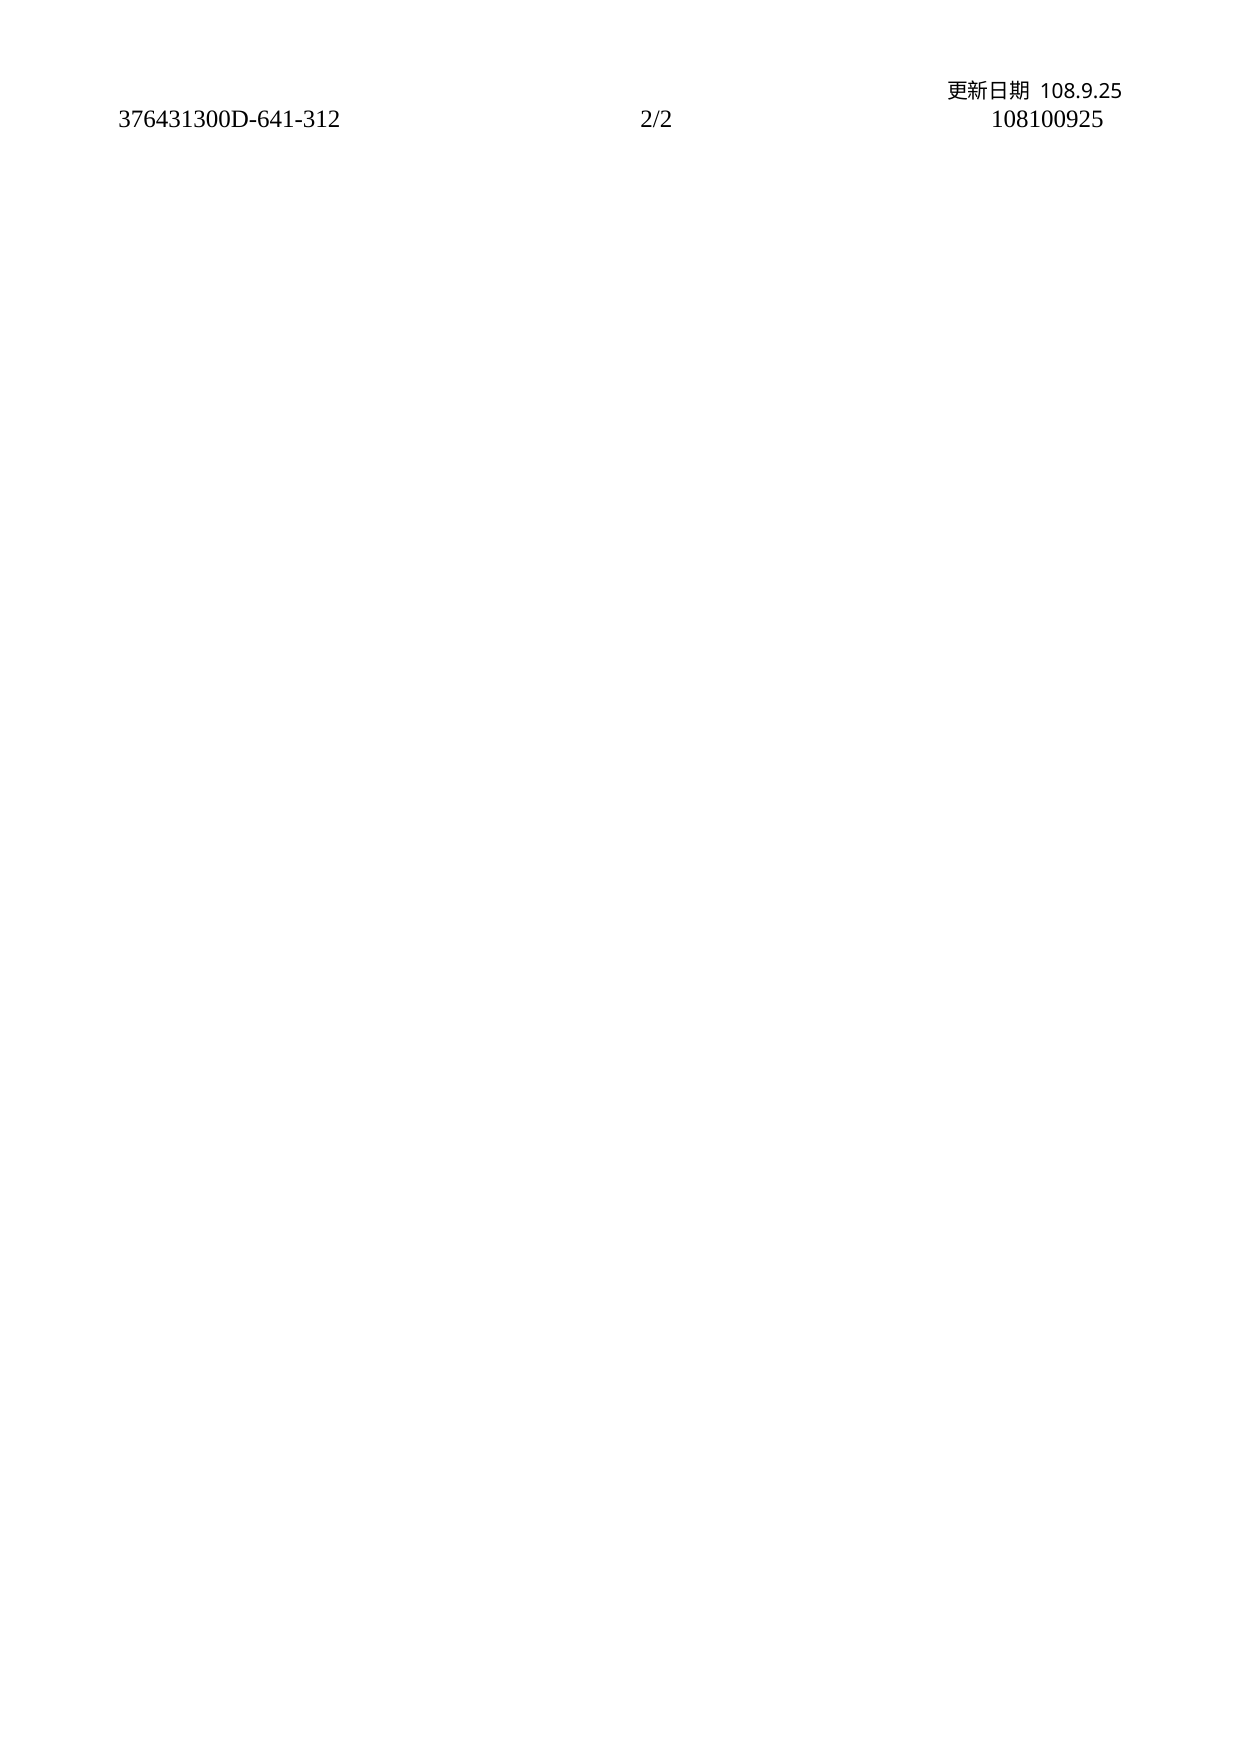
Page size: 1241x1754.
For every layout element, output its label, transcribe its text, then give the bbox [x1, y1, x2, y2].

text 376431300D-641-312 2/2 108100925 [118, 104, 1122, 133]
